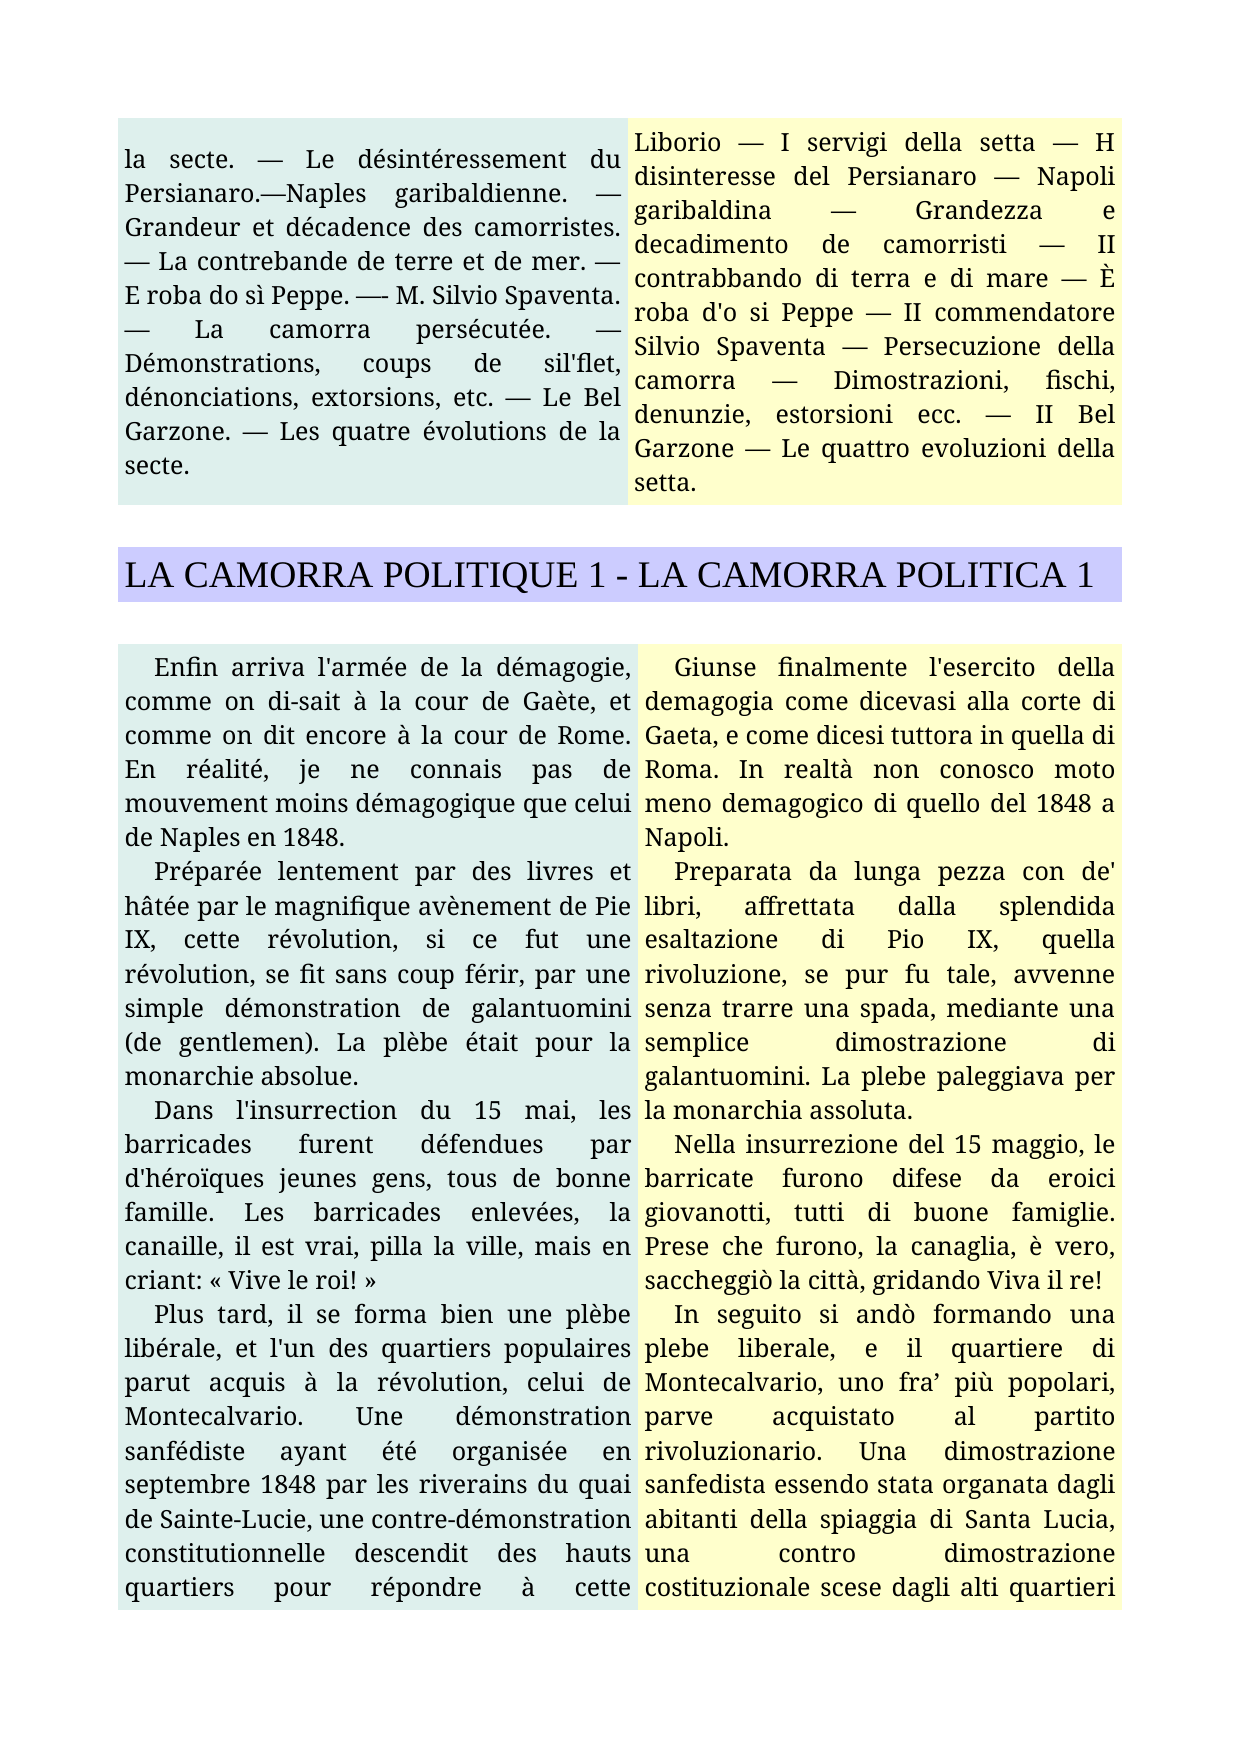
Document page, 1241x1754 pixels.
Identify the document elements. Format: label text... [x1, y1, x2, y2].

table_header Enfin arriva l'armée de la démagogie, comme on di-sait à la cour de Gaète, et comme on dit encore à la cour de Rome. En réalité, je ne connais pas de mouvement moins démagogique que celui de Naples en 1848. Préparée lentement par des livres et hâtée par le magnifique avènement de Pie IX, cette révolution, si ce fut une révolution, se fit sans coup férir, par une simple démonstration de galantuomini (de gentlemen). La plèbe était pour la monarchie absolue. Dans l'insurrection du 15 mai, les barricades furent défendues par d'héroïques jeunes gens, tous de bonne famille. Les barricades enlevées, la canaille, il est vrai, pilla la ville, mais en criant: « Vive le roi! » Plus tard, il se forma bien une plèbe libérale, et l'un des quartiers populaires parut acquis à la révolution, celui de Montecalvario. Une démonstration sanfédiste ayant été organisée en septembre 1848 par les riverains du quai de Sainte-Lucie, une contre-démonstration constitutionnelle descendit des hauts quartiers pour répondre à cette [118, 644, 638, 1610]
table_header la secte. — Le désintéressement du Persianaro.—Naples garibaldienne. — Grandeur et décadence des camorristes. — La contrebande de terre et de mer. — E roba do sì Peppe. —- M. Silvio Spaventa. — La camorra persécutée. — Démonstrations, coups de sil'flet, dénonciations, extorsions, etc. — Le Bel Garzone. — Les quatre évolutions de la secte. [118, 118, 628, 505]
table_header Liborio — I servigi della setta — H disinteresse del Persianaro — Napoli garibaldina — Grandezza e decadimento de camorristi — II contrabbando di terra e di mare — È roba d'o si Peppe — II commendatore Silvio Spaventa — Persecuzione della camorra — Dimostrazioni, fischi, denunzie, estorsioni ecc. — II Bel Garzone — Le quattro evoluzioni della setta. [628, 118, 1122, 505]
table_header LA CAMORRA POLITIQUE 1 - LA CAMORRA POLITICA 1 [118, 547, 1122, 602]
table_header Giunse finalmente l'esercito della demagogia come dicevasi alla corte di Gaeta, e come dicesi tuttora in quella di Roma. In realtà non conosco moto meno demagogico di quello del 1848 a Napoli. Preparata da lunga pezza con de' libri, affrettata dalla splendida esaltazione di Pio IX, quella rivoluzione, se pur fu tale, avvenne senza trarre una spada, mediante una semplice dimostrazione di galantuomini. La plebe paleggiava per la monarchia assoluta. Nella insurrezione del 15 maggio, le barricate furono difese da eroici giovanotti, tutti di buone famiglie. Prese che furono, la canaglia, è vero, saccheggiò la città, gridando Viva il re! In seguito si andò formando una plebe liberale, e il quartiere di Montecalvario, uno fra’ più popolari, parve acquistato al partito rivoluzionario. Una dimostrazione sanfedista essendo stata organata dagli abitanti della spiaggia di Santa Lucia, una contro dimostrazione costituzionale scese dagli alti quartieri [638, 644, 1122, 1610]
